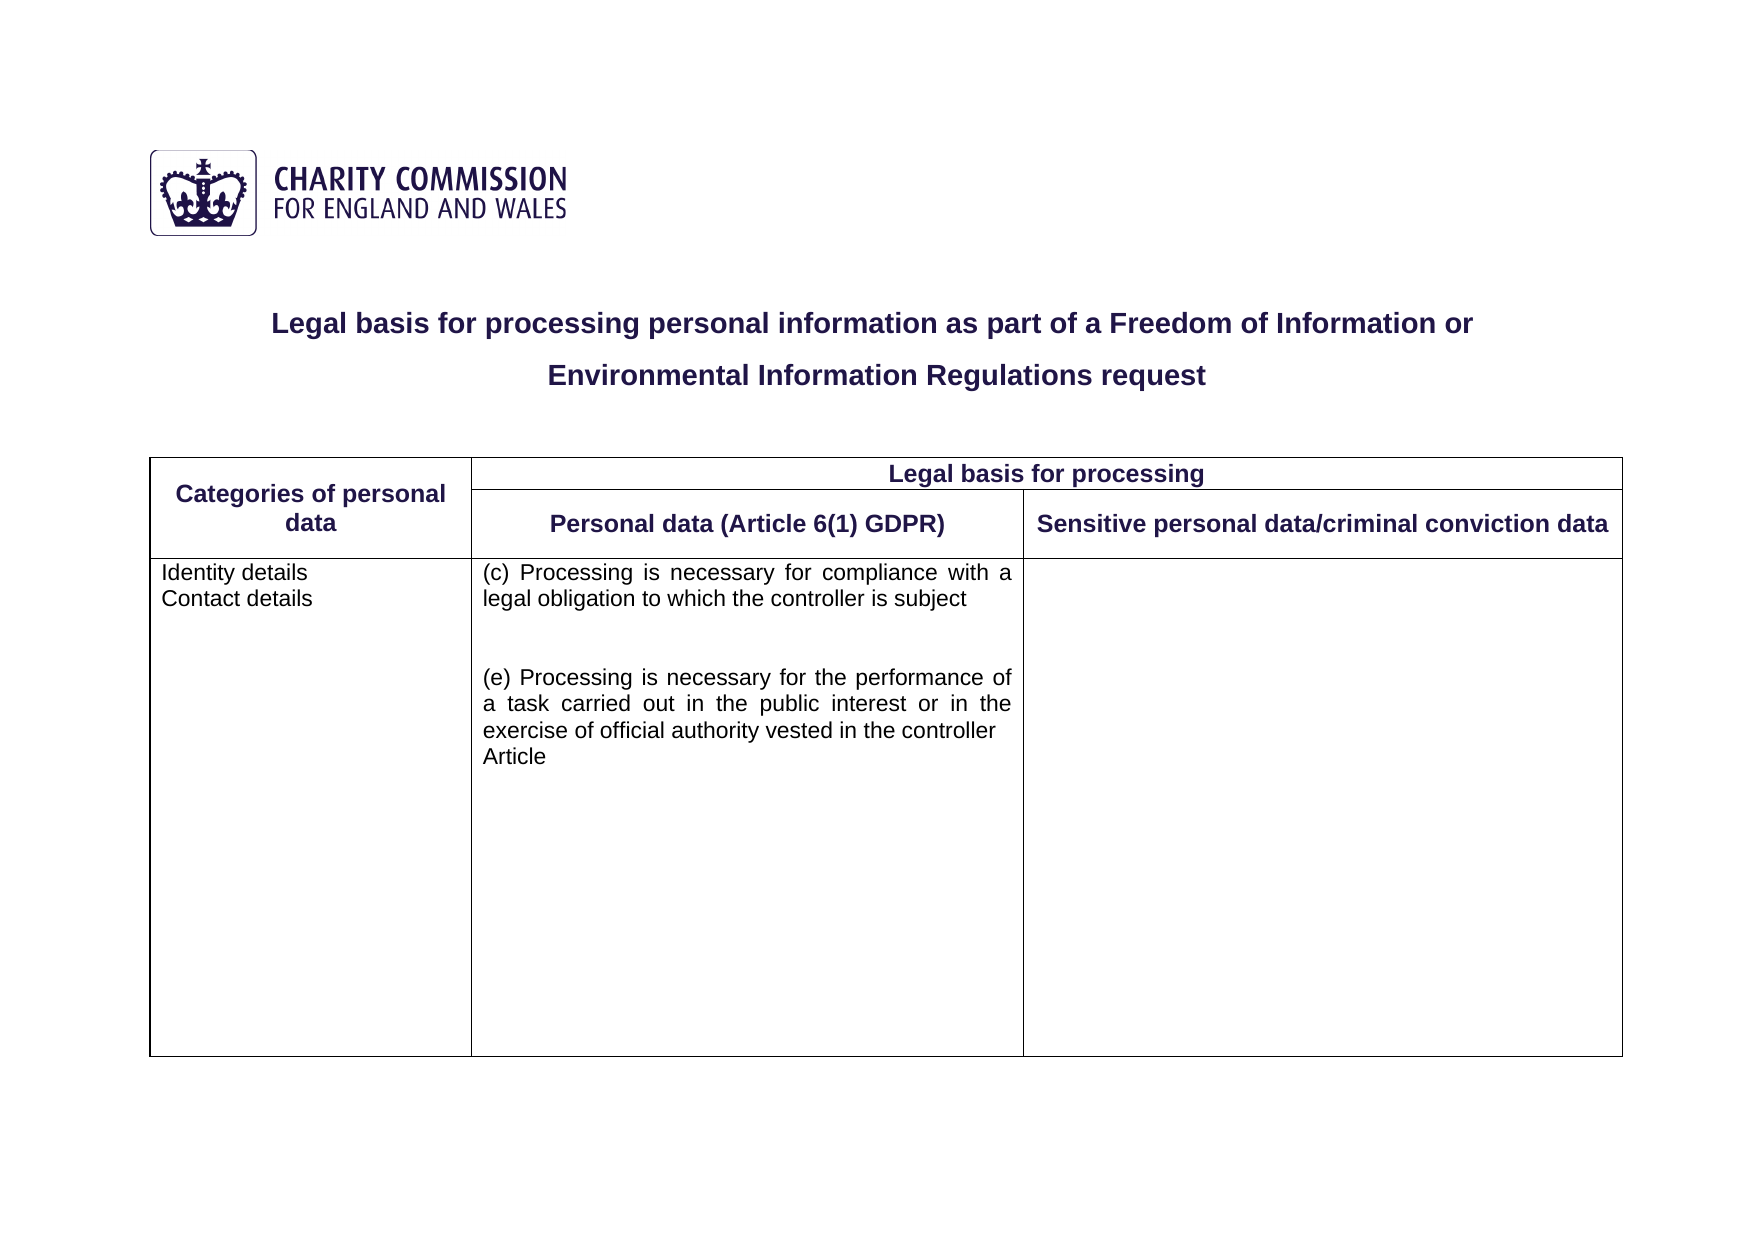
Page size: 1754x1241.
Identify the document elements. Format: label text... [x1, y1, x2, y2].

table_cell Identity details Contact details [151, 559, 471, 1056]
text Legal basis for processing personal information as part of a Freedom of Information or [150, 306, 1604, 339]
table_cell Sensitive personal data/criminal conviction data [1024, 490, 1622, 558]
table_header Categories of personal data [151, 458, 471, 558]
text Environmental Information Regulations request [150, 358, 1604, 392]
table_cell (c) Processing is necessary for compliance with a legal obligation to which the controller is subject (e) Processing is necessary for the performance of a task carried out in the public interest or in the exercise of official authority vested in the controller Article [472, 559, 1023, 1056]
table_cell [1024, 559, 1622, 1056]
table_header Legal basis for processing [472, 458, 1622, 489]
table_cell Personal data (Article 6(1) GDPR) [472, 490, 1023, 558]
